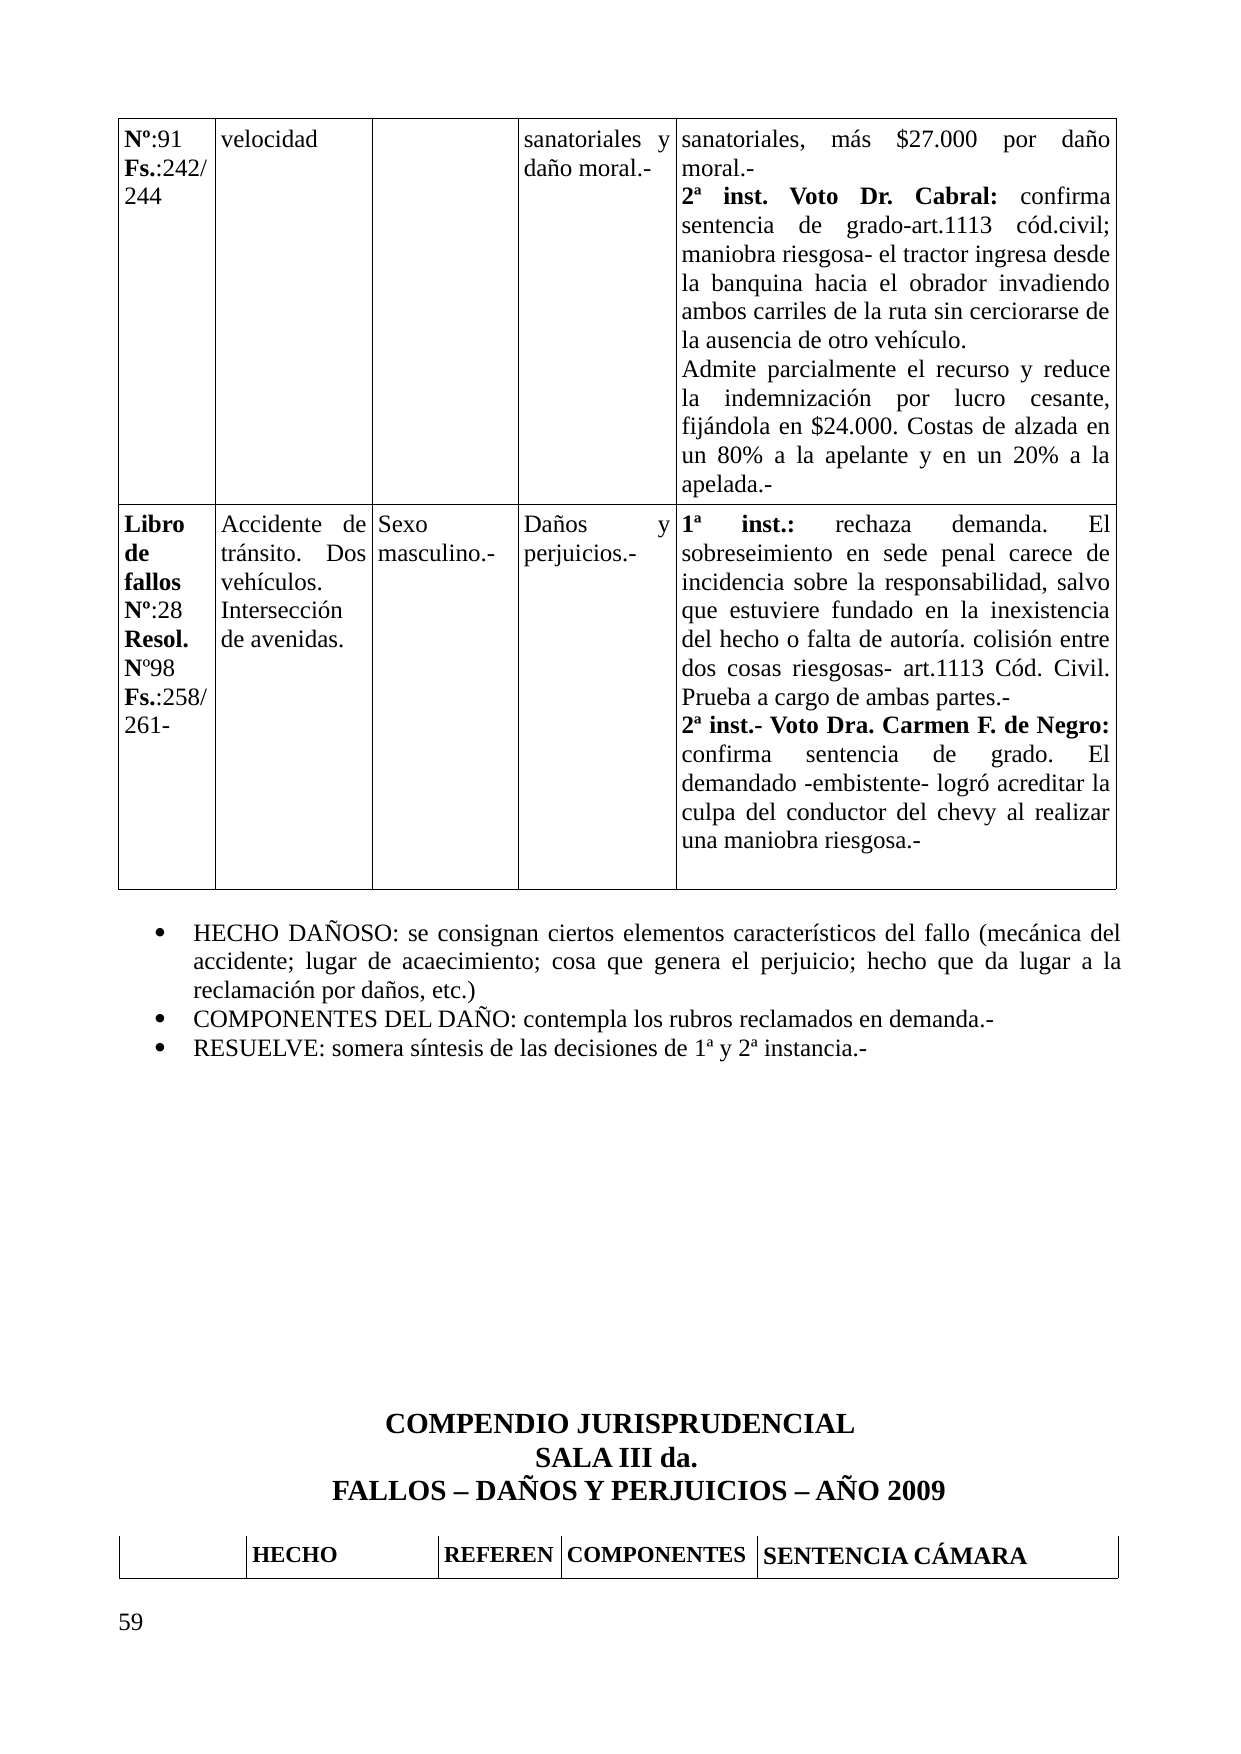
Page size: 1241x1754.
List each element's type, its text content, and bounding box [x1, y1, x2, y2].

text FALLOS – DAÑOS Y PERJUICIOS – AÑO 2009 [156, 1473, 1122, 1507]
table_cell velocidad [216, 119, 372, 503]
table_cell Accidente de tránsito. Dos vehículos. Intersección de avenidas. [216, 505, 372, 889]
table_cell sanatoriales y daño moral.- [519, 119, 676, 503]
table_header COMPONENTES [562, 1536, 757, 1577]
list HECHO DAÑOSO: se consignan ciertos elementos característicos del fallo (mecánica del accidente; lugar de acaecimiento; cosa que genera el perjuicio; hecho que da lugar a la reclamación por daños, etc.) [156, 918, 1122, 1004]
table_header [120, 1536, 246, 1577]
table_header SENTENCIA CÁMARA [758, 1536, 1118, 1577]
table_cell [373, 119, 518, 503]
table_cell 1ª inst.: rechaza demanda. El sobreseimiento en sede penal carece de incidencia sobre la responsabilidad, salvo que estuviere fundado en la inexistencia del hecho o falta de autoría. colisión entre dos cosas riesgosas- art.1113 Cód. Civil. Prueba a cargo de ambas partes.- 2ª inst.- Voto Dra. Carmen F. de Negro: confirma sentencia de grado. El demandado -embistente- logró acreditar la culpa del conductor del chevy al realizar una maniobra riesgosa.- [677, 505, 1116, 889]
table_cell sanatoriales, más $27.000 por daño moral.- 2ª inst. Voto Dr. Cabral: confirma sentencia de grado-art.1113 cód.civil; maniobra riesgosa- el tractor ingresa desde la banquina hacia el obrador invadiendo ambos carriles de la ruta sin cerciorarse de la ausencia de otro vehículo. Admite parcialmente el recurso y reduce la indemnización por lucro cesante, fijándola en $24.000. Costas de alzada en un 80% a la apelante y en un 20% a la apelada.- [677, 119, 1116, 503]
table_cell Nº:91 Fs.:242/244 [119, 119, 215, 503]
text SALA III da. [118, 1440, 1122, 1473]
table_cell Sexo masculino.- [373, 505, 518, 889]
table_header REFEREN [439, 1536, 561, 1577]
list RESUELVE: somera síntesis de las decisiones de 1ª y 2ª instancia.- [156, 1033, 1122, 1061]
table_header HECHO [247, 1536, 438, 1577]
table_cell Daños y perjuicios.- [519, 505, 676, 889]
text COMPENDIO JURISPRUDENCIAL [118, 1406, 1122, 1440]
list COMPONENTES DEL DAÑO: contempla los rubros reclamados en demanda.- [156, 1004, 1122, 1033]
table_cell Libro de fallos Nº:28 Resol. Nº98 Fs.:258/261- [119, 505, 215, 889]
